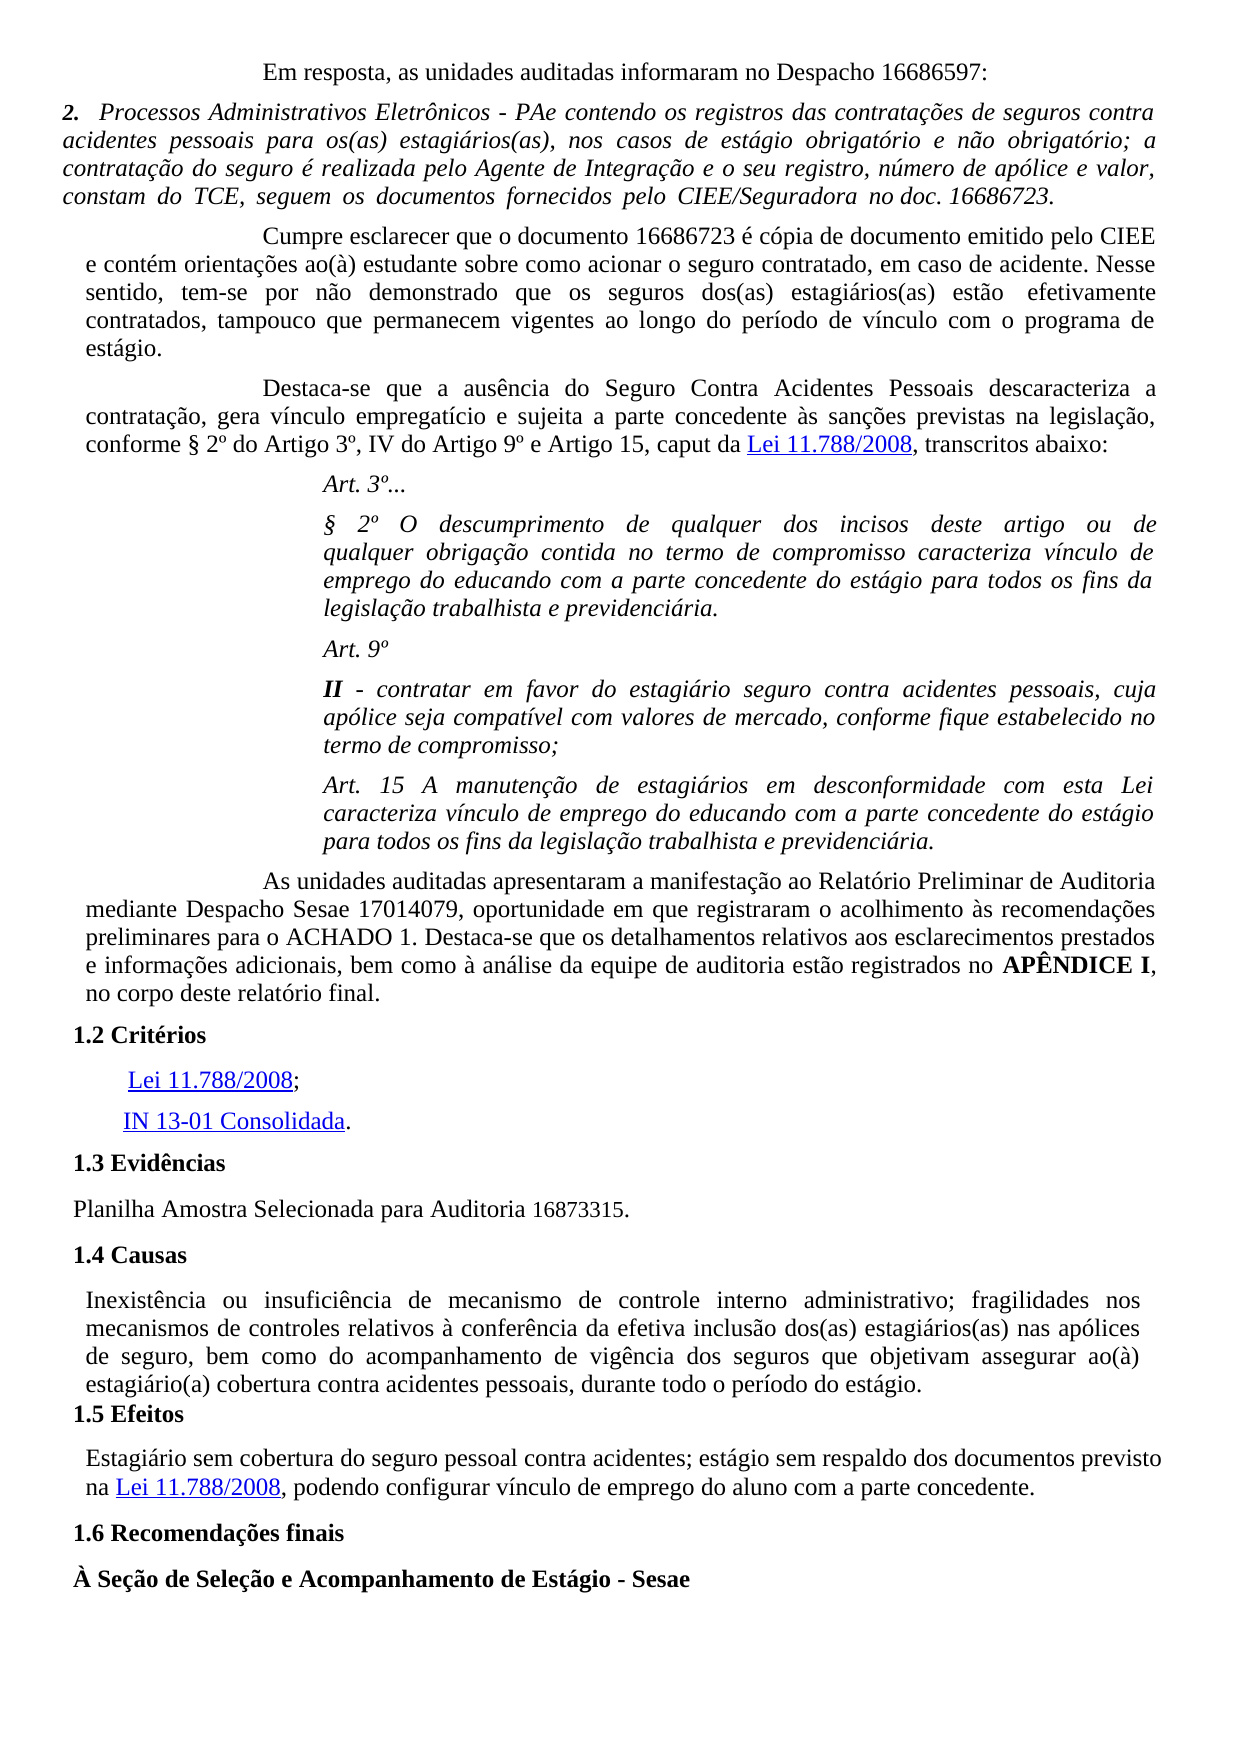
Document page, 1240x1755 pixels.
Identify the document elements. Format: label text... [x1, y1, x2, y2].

list Critérios [73, 1020, 1181, 1049]
text Art. 15 A manutenção de estagiários em desconformidade com esta Lei caracteriza vínculo de emprego do educando com a parte concedente do estágio para todos os fins da legislação trabalhista e previdenciária. [323, 771, 1157, 855]
text Cumpre esclarecer que o documento 16686723 é cópia de documento emitido pelo CIEE e contém orientações ao(à) estudante sobre como acionar o seguro contratado, em caso de acidente. Nesse sentido, tem-se por não demonstrado que os seguros dos(as) estagiários(as) estão efetivamente contratados, tampouco que permanecem vigentes ao longo do período de vínculo com o programa de estágio. [85, 222, 1157, 361]
list Causas [73, 1241, 1181, 1269]
text As unidades auditadas apresentaram a manifestação ao Relatório Preliminar de Auditoria mediante Despacho Sesae 17014079, oportunidade em que registraram o acolhimento às recomendações preliminares para o ACHADO 1. Destaca-se que os detalhamentos relativos aos esclarecimentos prestados e informações adicionais, bem como à análise da equipe de auditoria estão registrados no APÊNDICE I, no corpo deste relatório final. [85, 867, 1157, 1007]
text Planilha Amostra Selecionada para Auditoria 16873315. [73, 1194, 1181, 1222]
list Evidências [73, 1148, 1181, 1177]
text Lei 11.788/2008; [128, 1065, 1181, 1094]
text Em resposta, as unidades auditadas informaram no Despacho 16686597: [262, 57, 1181, 86]
text II - contratar em favor do estagiário seguro contra acidentes pessoais, cuja apólice seja compatível com valores de mercado, conforme fique estabelecido no termo de compromisso; [323, 675, 1157, 759]
text Estagiário sem cobertura do seguro pessoal contra acidentes; estágio sem respaldo dos documentos previsto na Lei 11.788/2008, podendo configurar vínculo de emprego do aluno com a parte concedente. [85, 1444, 1164, 1500]
list Efeitos [73, 1399, 1181, 1428]
text Art. 9º [323, 634, 1181, 663]
text Destaca-se que a ausência do Seguro Contra Acidentes Pessoais descaracteriza a contratação, gera vínculo empregatício e sujeita a parte concedente às sanções previstas na legislação, conforme § 2º do Artigo 3º, IV do Artigo 9º e Artigo 15, caput da Lei 11.788/2008, transcritos abaixo: [85, 374, 1157, 457]
text À Seção de Seleção e Acompanhamento de Estágio - Sesae [73, 1564, 1181, 1593]
text Inexistência ou insuficiência de mecanismo de controle interno administrativo; fragilidades nos mecanismos de controles relativos à conferência da efetiva inclusão dos(as) estagiários(as) nas apólices de seguro, bem como do acompanhamento de vigência dos seguros que objetivam assegurar ao(à) estagiário(a) cobertura contra acidentes pessoais, durante todo o período do estágio. [85, 1286, 1141, 1398]
text IN 13-01 Consolidada. [123, 1106, 1181, 1135]
list Recomendações finais [73, 1518, 1181, 1547]
list Processos Administrativos Eletrônicos - PAe contendo os registros das contratações de seguros contra acidentes pessoais para os(as) estagiários(as), nos casos de estágio obrigatório e não obrigatório; a contratação do seguro é realizada pelo Agente de Integração e o seu registro, número de apólice e valor, constam do TCE, seguem os documentos fornecidos pelo CIEE/Seguradora no doc. 16686723. [62, 98, 1157, 210]
text Art. 3º... [323, 469, 1181, 498]
text § 2º O descumprimento de qualquer dos incisos deste artigo ou de qualquer obrigação contida no termo de compromisso caracteriza vínculo de emprego do educando com a parte concedente do estágio para todos os fins da legislação trabalhista e previdenciária. [323, 511, 1157, 622]
